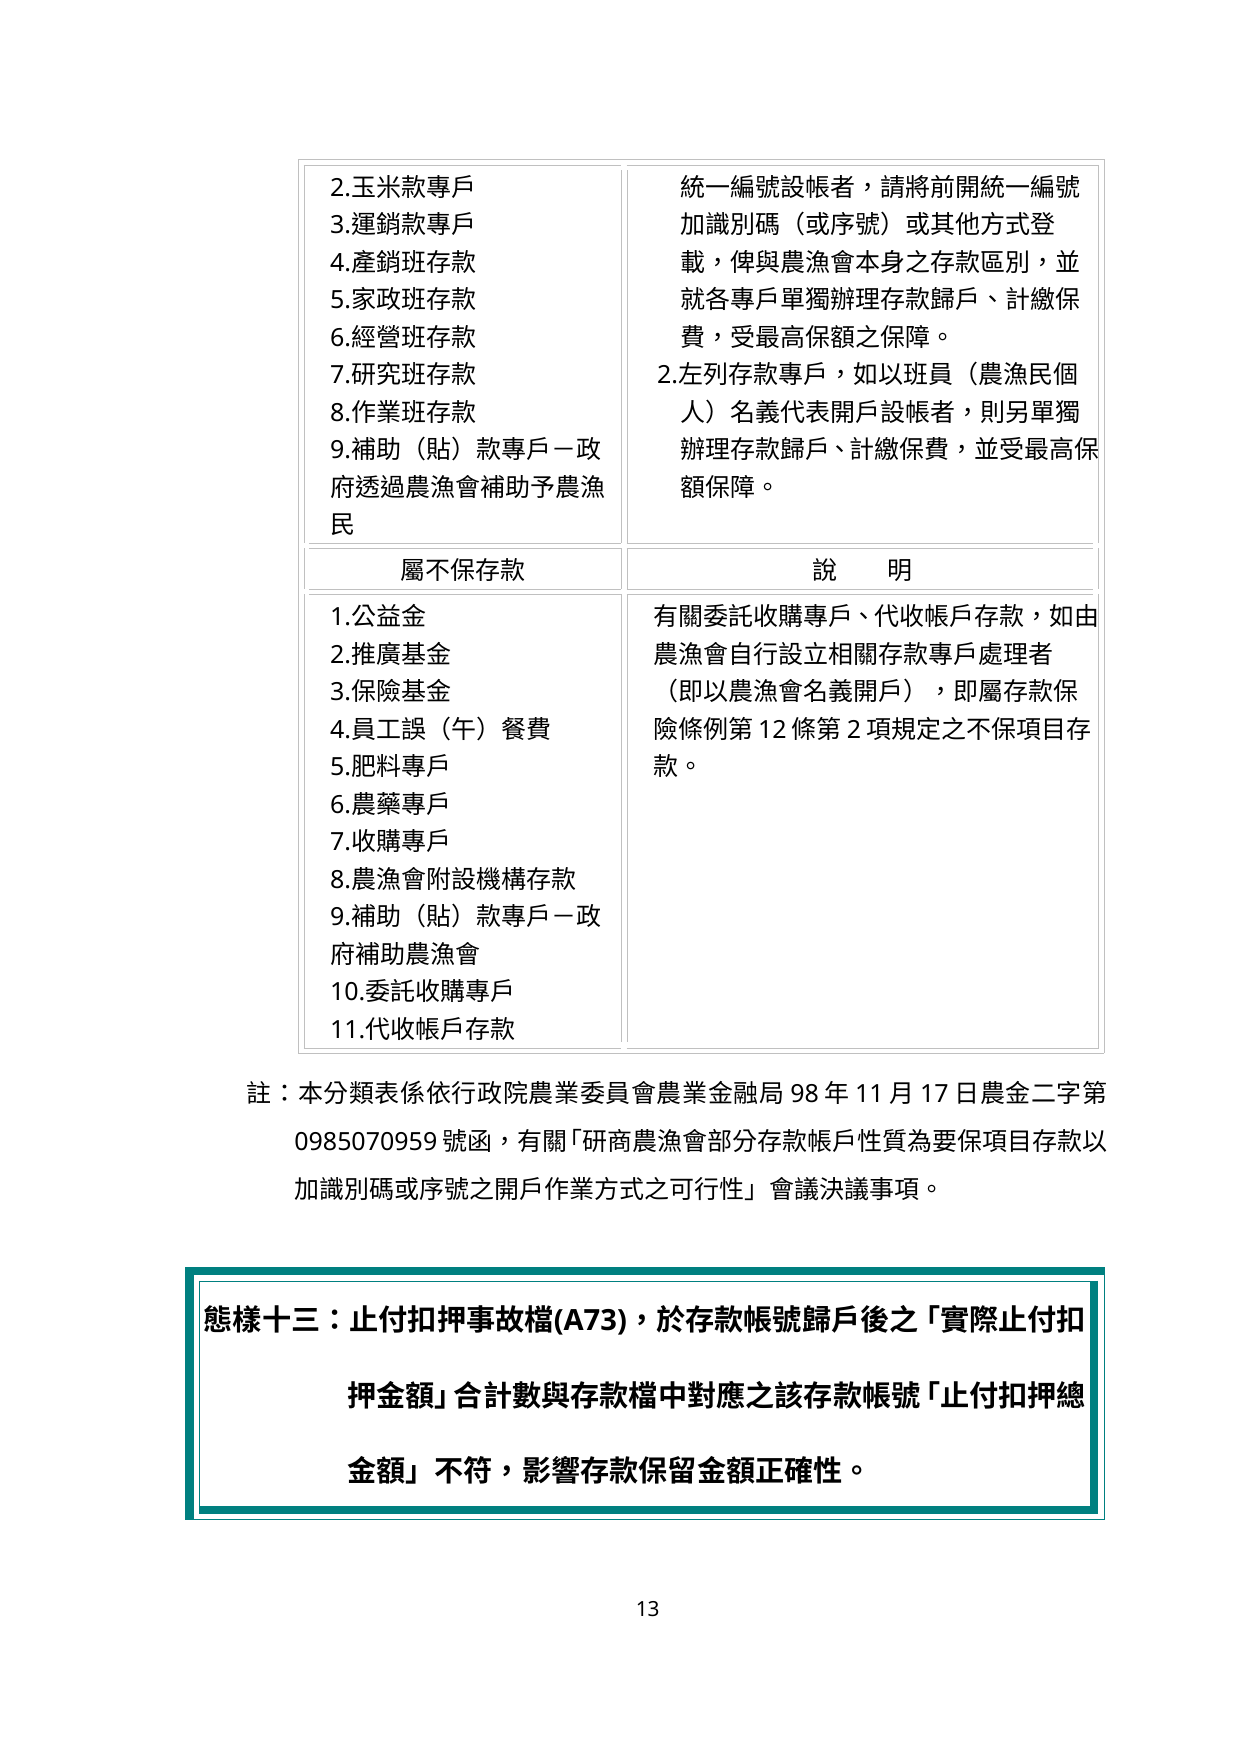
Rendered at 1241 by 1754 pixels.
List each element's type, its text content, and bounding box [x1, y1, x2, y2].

table_cell 1.公益金 2.推廣基金 3.保險基金 4.員工誤（午）餐費 5.肥料專戶 6.農藥專戶 7.收購專戶 8.農漁會附設機構存款 9.補助（貼）款專戶－政府補助農漁會 10.委託收購專戶 11.代收帳戶存款 [301, 589, 624, 1047]
table_cell 統一編號設帳者，請將前開統一編號加識別碼（或序號）或其他方式登載，俾與農漁會本身之存款區別，並就各專戶單獨辦理存款歸戶、計繳保費，受最高保額之保障。 2.左列存款專戶，如以班員（農漁民個人）名義代表開戶設帳者，則另單獨辦理存款歸戶、計繳保費，並受最高保額保障。 [624, 160, 1101, 543]
table_cell 說 明 [624, 543, 1101, 589]
table_cell 有關委託收購專戶、代收帳戶存款，如由農漁會自行設立相關存款專戶處理者（即以農漁會名義開戶），即屬存款保險條例第12條第2項規定之不保項目存款。 [624, 589, 1101, 1047]
table_cell 2.玉米款專戶 3.運銷款專戶 4.產銷班存款 5.家政班存款 6.經營班存款 7.研究班存款 8.作業班存款 9.補助（貼）款專戶－政府透過農漁會補助予農漁民 [301, 160, 624, 543]
table_header 態樣十三：止付扣押事故檔(A73)，於存款帳號歸戶後之「實際止付扣押金額」合計數與存款檔中對應之該存款帳號「止付扣押總金額」不符，影響存款保留金額正確性。 [194, 1275, 1097, 1506]
text 註：本分類表係依行政院農業委員會農業金融局98年11月17日農金二字第0985070959號函，有關「研商農漁會部分存款帳戶性質為要保項目存款以加識別碼或序號之開戶作業方式之可行性」會議決議事項。 [247, 1064, 1107, 1208]
table_cell 屬不保存款 [301, 543, 624, 589]
